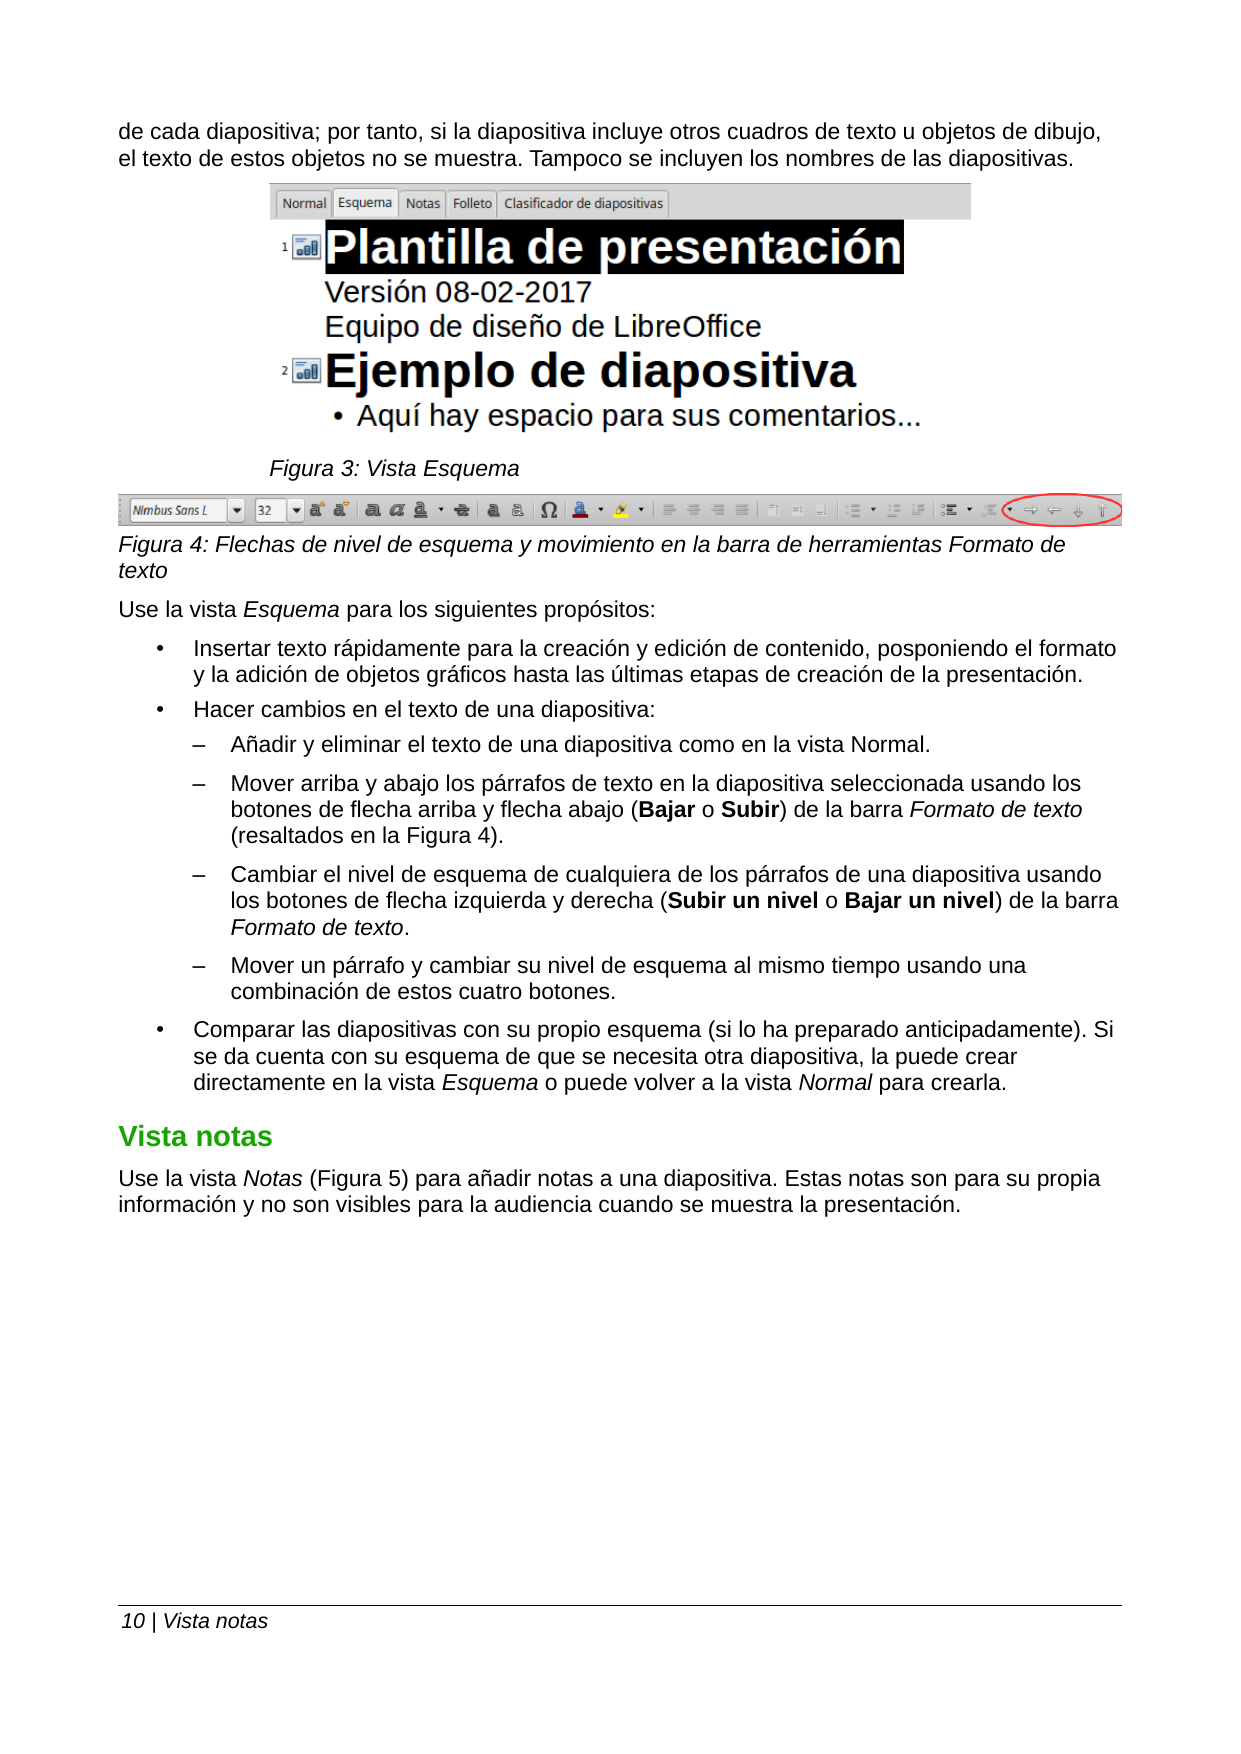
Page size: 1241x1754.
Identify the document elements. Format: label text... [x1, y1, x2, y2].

list Cambiar el nivel de esquema de cualquiera de los párrafos de una diapositiva usando los botones de flecha izquierda y derecha (Subir un nivel o Bajar un nivel) de la barra Formato de texto. [192, 861, 1122, 940]
subtitle Vista notas [118, 1119, 1122, 1153]
text de cada diapositiva; por tanto, si la diapositiva incluye otros cuadros de texto u objetos de dibujo, el texto de estos objetos no se muestra. Tampoco se incluyen los nombres de las diapositivas. [118, 118, 1122, 171]
list Añadir y eliminar el texto de una diapositiva como en la vista Normal. [192, 731, 1122, 758]
text Use la vista Esquema para los siguientes propósitos: [118, 596, 1122, 622]
list Mover arriba y abajo los párrafos de texto en la diapositiva seleccionada usando los botones de flecha arriba y flecha abajo (Bajar o Subir) de la barra Formato de texto (resaltados en la Figura 4). [192, 770, 1122, 849]
list Mover un párrafo y cambiar su nivel de esquema al mismo tiempo usando una combinación de estos cuatro botones. [192, 952, 1122, 1004]
list Comparar las diapositivas con su propio esquema (si lo ha preparado anticipadamente). Si se da cuenta con su esquema de que se necesita otra diapositiva, la puede crear directamente en la vista Esquema o puede volver a la vista Normal para crearla. [156, 1016, 1122, 1096]
text Figura 3: Vista Esquema [269, 450, 971, 481]
text Use la vista Notas (Figura 5) para añadir notas a una diapositiva. Estas notas son para su propia información y no son visibles para la audiencia cuando se muestra la presentación. [118, 1164, 1122, 1217]
list Insertar texto rápidamente para la creación y edición de contenido, posponiendo el formato y la adición de objetos gráficos hasta las últimas etapas de creación de la presentación. [156, 634, 1122, 687]
list Hacer cambios en el texto de una diapositiva: [156, 696, 1122, 722]
picture [118, 493, 1123, 527]
text Figura 4: Flechas de nivel de esquema y movimiento en la barra de herramientas Formato de texto [118, 527, 1122, 584]
picture [269, 183, 972, 450]
